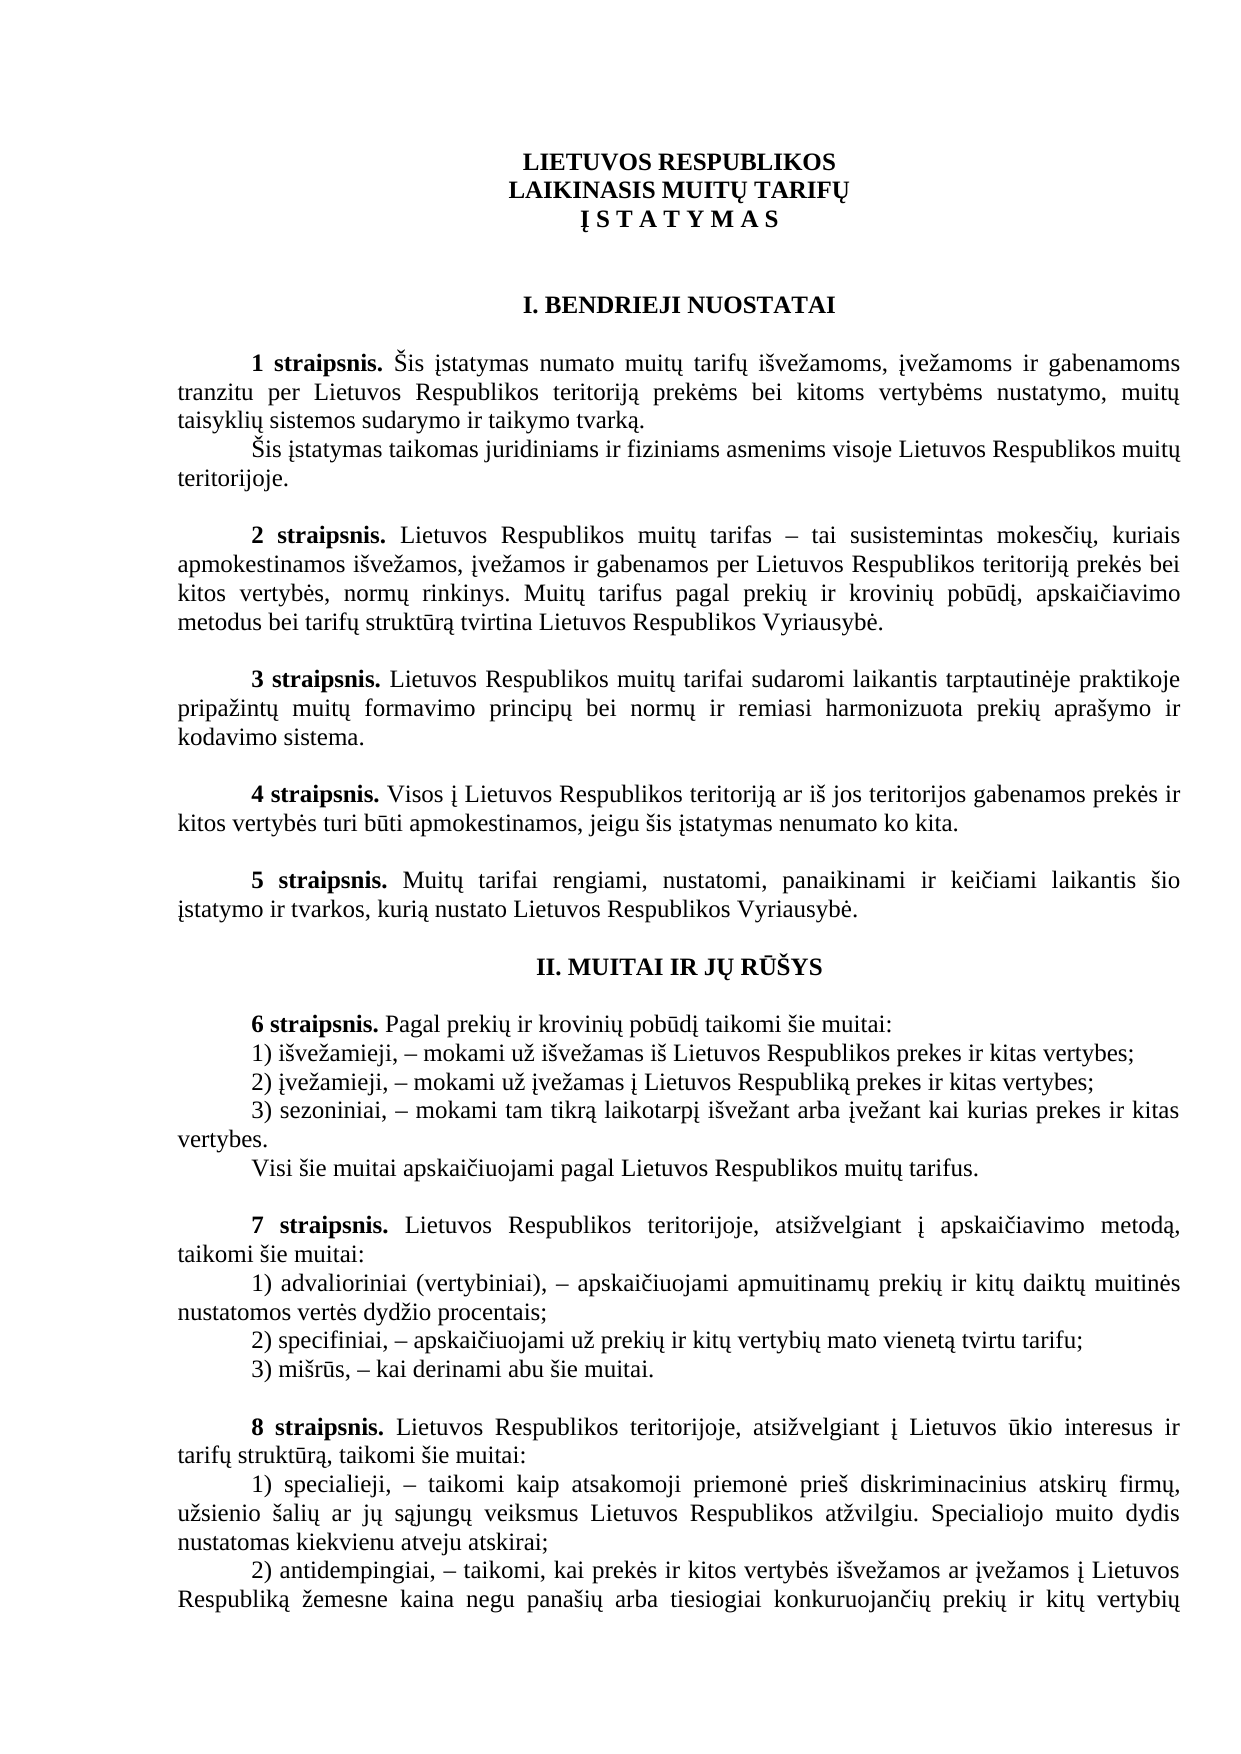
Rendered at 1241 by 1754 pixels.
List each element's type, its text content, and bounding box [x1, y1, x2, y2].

text 3 straipsnis. Lietuvos Respublikos muitų tarifai sudaromi laikantis tarptautinėje praktikoje pripažintų muitų formavimo principų bei normų ir remiasi harmonizuota prekių aprašymo ir kodavimo sistema. [177, 664, 1181, 751]
text 6 straipsnis. Pagal prekių ir krovinių pobūdį taikomi šie muitai: [177, 1009, 1181, 1038]
text LIETUVOS RESPUBLIKOS [177, 147, 1181, 176]
text 4 straipsnis. Visos į Lietuvos Respublikos teritoriją ar iš jos teritorijos gabenamos prekės ir kitos vertybės turi būti apmokestinamos, jeigu šis įstatymas nenumato ko kita. [177, 779, 1181, 837]
text 3) sezoniniai, – mokami tam tikrą laikotarpį išvežant arba įvežant kai kurias prekes ir kitas vertybes. [177, 1096, 1181, 1153]
text Visi šie muitai apskaičiuojami pagal Lietuvos Respublikos muitų tarifus. [177, 1153, 1181, 1182]
text Šis įstatymas taikomas juridiniams ir fiziniams asmenims visoje Lietuvos Respublikos muitų teritorijoje. [177, 434, 1181, 492]
text 1) išvežamieji, – mokami už išvežamas iš Lietuvos Respublikos prekes ir kitas vertybes; [177, 1038, 1181, 1067]
text 1 straipsnis. Šis įstatymas numato muitų tarifų išvežamoms, įvežamoms ir gabenamoms tranzitu per Lietuvos Respublikos teritoriją prekėms bei kitoms vertybėms nustatymo, muitų taisyklių sistemos sudarymo ir taikymo tvarką. [177, 348, 1181, 434]
text 3) mišrūs, – kai derinami abu šie muitai. [177, 1354, 1181, 1383]
text 2) specifiniai, – apskaičiuojami už prekių ir kitų vertybių mato vienetą tvirtu tarifu; [177, 1326, 1181, 1354]
text LAIKINASIS MUITŲ TARIFŲ [177, 176, 1181, 204]
text 2) antidempingiai, – taikomi, kai prekės ir kitos vertybės išvežamos ar įvežamos į Lietuvos Respubliką žemesne kaina negu panašių arba tiesiogiai konkuruojančių prekių ir kitų vertybių [177, 1556, 1181, 1613]
text 2) įvežamieji, – mokami už įvežamas į Lietuvos Respubliką prekes ir kitas vertybes; [177, 1067, 1181, 1096]
text 1) advalioriniai (vertybiniai), – apskaičiuojami apmuitinamų prekių ir kitų daiktų muitinės nustatomos vertės dydžio procentais; [177, 1268, 1181, 1326]
text 7 straipsnis. Lietuvos Respublikos teritorijoje, atsižvelgiant į apskaičiavimo metodą, taikomi šie muitai: [177, 1211, 1181, 1268]
text I. BENDRIEJI NUOSTATAI [177, 291, 1181, 319]
text 2 straipsnis. Lietuvos Respublikos muitų tarifas – tai susistemintas mokesčių, kuriais apmokestinamos išvežamos, įvežamos ir gabenamos per Lietuvos Respublikos teritoriją prekės bei kitos vertybės, normų rinkinys. Muitų tarifus pagal prekių ir krovinių pobūdį, apskaičiavimo metodus bei tarifų struktūrą tvirtina Lietuvos Respublikos Vyriausybė. [177, 521, 1181, 636]
text Į S T A T Y M A S [177, 204, 1181, 233]
text 8 straipsnis. Lietuvos Respublikos teritorijoje, atsižvelgiant į Lietuvos ūkio interesus ir tarifų struktūrą, taikomi šie muitai: [177, 1412, 1181, 1469]
text II. MUITAI IR JŲ RŪŠYS [177, 952, 1181, 981]
text 5 straipsnis. Muitų tarifai rengiami, nustatomi, panaikinami ir keičiami laikantis šio įstatymo ir tvarkos, kurią nustato Lietuvos Respublikos Vyriausybė. [177, 866, 1181, 923]
text 1) specialieji, – taikomi kaip atsakomoji priemonė prieš diskriminacinius atskirų firmų, užsienio šalių ar jų sąjungų veiksmus Lietuvos Respublikos atžvilgiu. Specialiojo muito dydis nustatomas kiekvienu atveju atskirai; [177, 1469, 1181, 1556]
